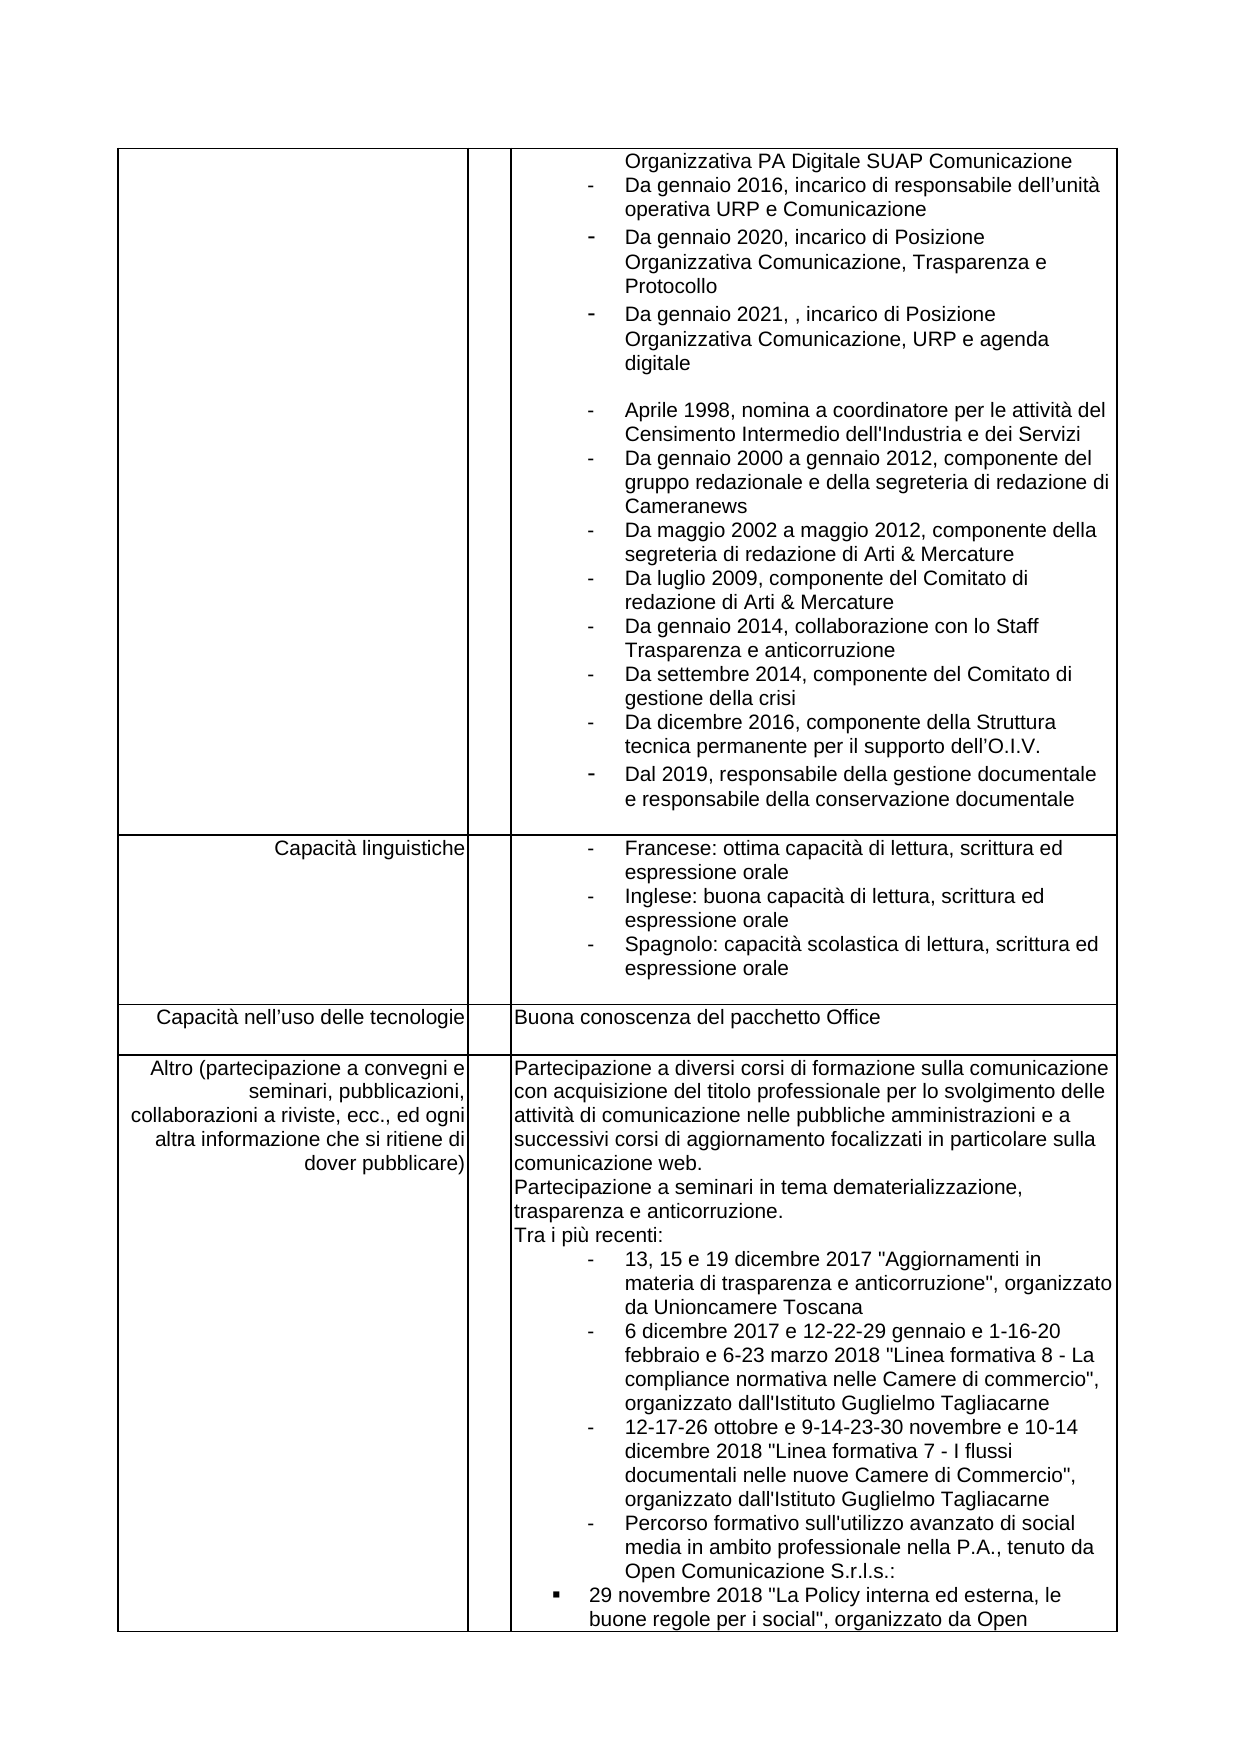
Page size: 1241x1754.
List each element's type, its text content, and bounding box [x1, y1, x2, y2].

table_cell Organizzativa PA Digitale SUAP Comunicazione Da gennaio 2016, incarico di responsabile dell’unità operativa URP e Comunicazione Da gennaio 2020, incarico di Posizione Organizzativa Comunicazione, Trasparenza e Protocollo Da gennaio 2021, , incarico di Posizione Organizzativa Comunicazione, URP e agenda digitale Aprile 1998, nomina a coordinatore per le attività del Censimento Intermedio dell'Industria e dei Servizi Da gennaio 2000 a gennaio 2012, componente del gruppo redazionale e della segreteria di redazione di Cameranews Da maggio 2002 a maggio 2012, componente della segreteria di redazione di Arti & Mercature Da luglio 2009, componente del Comitato di redazione di Arti & Mercature Da gennaio 2014, collaborazione con lo Staff Trasparenza e anticorruzione Da settembre 2014, componente del Comitato di gestione della crisi Da dicembre 2016, componente della Struttura tecnica permanente per il supporto dell’O.I.V. Dal 2019, responsabile della gestione documentale e responsabile della conservazione documentale [512, 149, 1116, 834]
table_cell Capacità nell’uso delle tecnologie [119, 1005, 467, 1054]
table_cell Partecipazione a diversi corsi di formazione sulla comunicazione con acquisizione del titolo professionale per lo svolgimento delle attività di comunicazione nelle pubbliche amministrazioni e a successivi corsi di aggiornamento focalizzati in particolare sulla comunicazione web. Partecipazione a seminari in tema dematerializzazione, trasparenza e anticorruzione. Tra i più recenti: 13, 15 e 19 dicembre 2017 "Aggiornamenti in materia di trasparenza e anticorruzione", organizzato da Unioncamere Toscana 6 dicembre 2017 e 12-22-29 gennaio e 1-16-20 febbraio e 6-23 marzo 2018 "Linea formativa 8 - La compliance normativa nelle Camere di commercio", organizzato dall'Istituto Guglielmo Tagliacarne 12-17-26 ottobre e 9-14-23-30 novembre e 10-14 dicembre 2018 "Linea formativa 7 - I flussi documentali nelle nuove Camere di Commercio", organizzato dall'Istituto Guglielmo Tagliacarne Percorso formativo sull'utilizzo avanzato di social media in ambito professionale nella P.A., tenuto da Open Comunicazione S.r.l.s.: 29 novembre 2018 "La Policy interna ed esterna, le buone regole per i social", organizzato da Open Comunicazione 4 dicembre 2018 "Piani e strategie di comunicazione integrata con i nuovi strumenti" 12 dicembre 2018 "Scrivere per il web, creare documenti accessibili, ottimizzare i contenuti per la rete 29 gennaio 2019 "L’utilizzo delle chat per i servizi pubblici (Whatsapp)" 8 febbraio 22019 "Instagram per la tua azienda" 6 marzo 2019 "Analisi dei dati sui social e campagne di ADV" 14 marzo 2019 "La Camera di Commercio e i social, analisi della presenza sulle piattaforme e nuovi canali di comunicazione" 21 marzo 2019 "Guida all'uso di LinkedIn: come comunicare in modo efficace" 26 marzo 2019 "La digitalizzazione della Pubblica Amministrazione – Obblighi e scadenze 2019", organizzato da Caldarini e Associati 9 maggio 2019 "5° Giornata nazionale di incontro con i Responsabili di prevenzione della corruzione e della trasparenza", organizzata dall'Autorità Nazionale Anticorruzione 16 maggio 2019 "Direct marketing & messaging per la PA: dalla newsletter a Telegram", organizzato dall'Istituto Guglielmo Tagliacarne 30 settembre 2019 "Bilanciamento tra diritto alla trasparenza e tutela della riservatezza: disamina dei casi giurisprudenziali", organizzato dall'Istituto Guglielmo Tagliacarne 201-2020: “DNA digitale”, organizzato da InfoCamere Collaborazione alla realizzazione di pubblicazioni camerali: "Guida ai servizi" (2000, 2005 e 2009) "Indagine sulla qualità del servizio - anno 2002" (2003) "L'economia fa notizia" (2003) "Bilancio di mandato 1999-2009" (2009) [512, 1056, 1116, 1631]
table_cell [469, 1056, 510, 1631]
table_cell Buona conoscenza del pacchetto Office [512, 1005, 1116, 1054]
table_cell Francese: ottima capacità di lettura, scrittura ed espressione orale Inglese: buona capacità di lettura, scrittura ed espressione orale Spagnolo: capacità scolastica di lettura, scrittura ed espressione orale [512, 836, 1116, 1004]
table_cell [469, 1005, 510, 1054]
table_cell Altro (partecipazione a convegni e seminari, pubblicazioni, collaborazioni a riviste, ecc., ed ogni altra informazione che si ritiene di dover pubblicare) [119, 1056, 467, 1631]
table_cell [469, 836, 510, 1004]
table_cell [469, 149, 510, 834]
table_cell [119, 149, 467, 834]
table_cell Capacità linguistiche [119, 836, 467, 1004]
